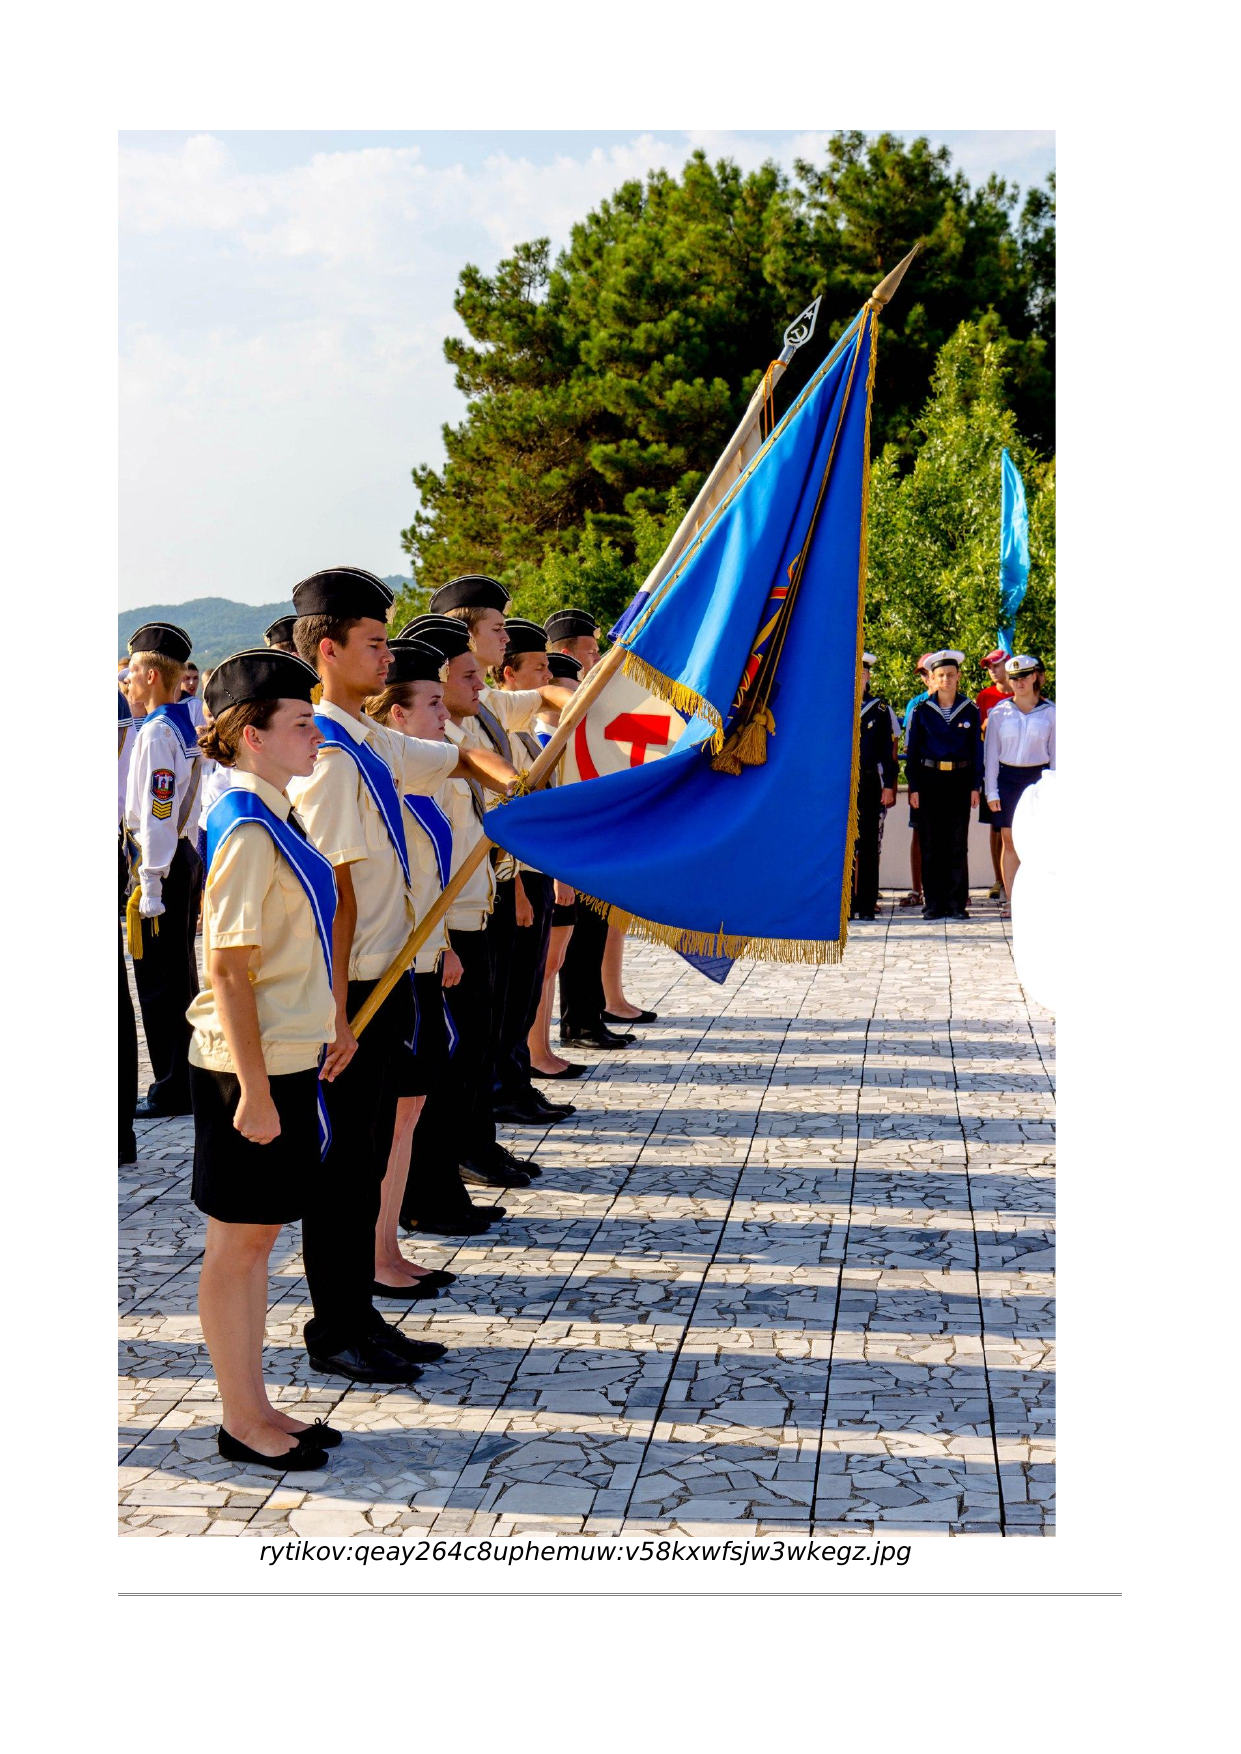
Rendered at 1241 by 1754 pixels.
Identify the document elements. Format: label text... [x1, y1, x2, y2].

picture [118, 130, 1056, 1537]
text rytikov:qeay264c8uphemuw:v58kxwfsjw3wkegz.jpg [118, 1537, 1056, 1566]
